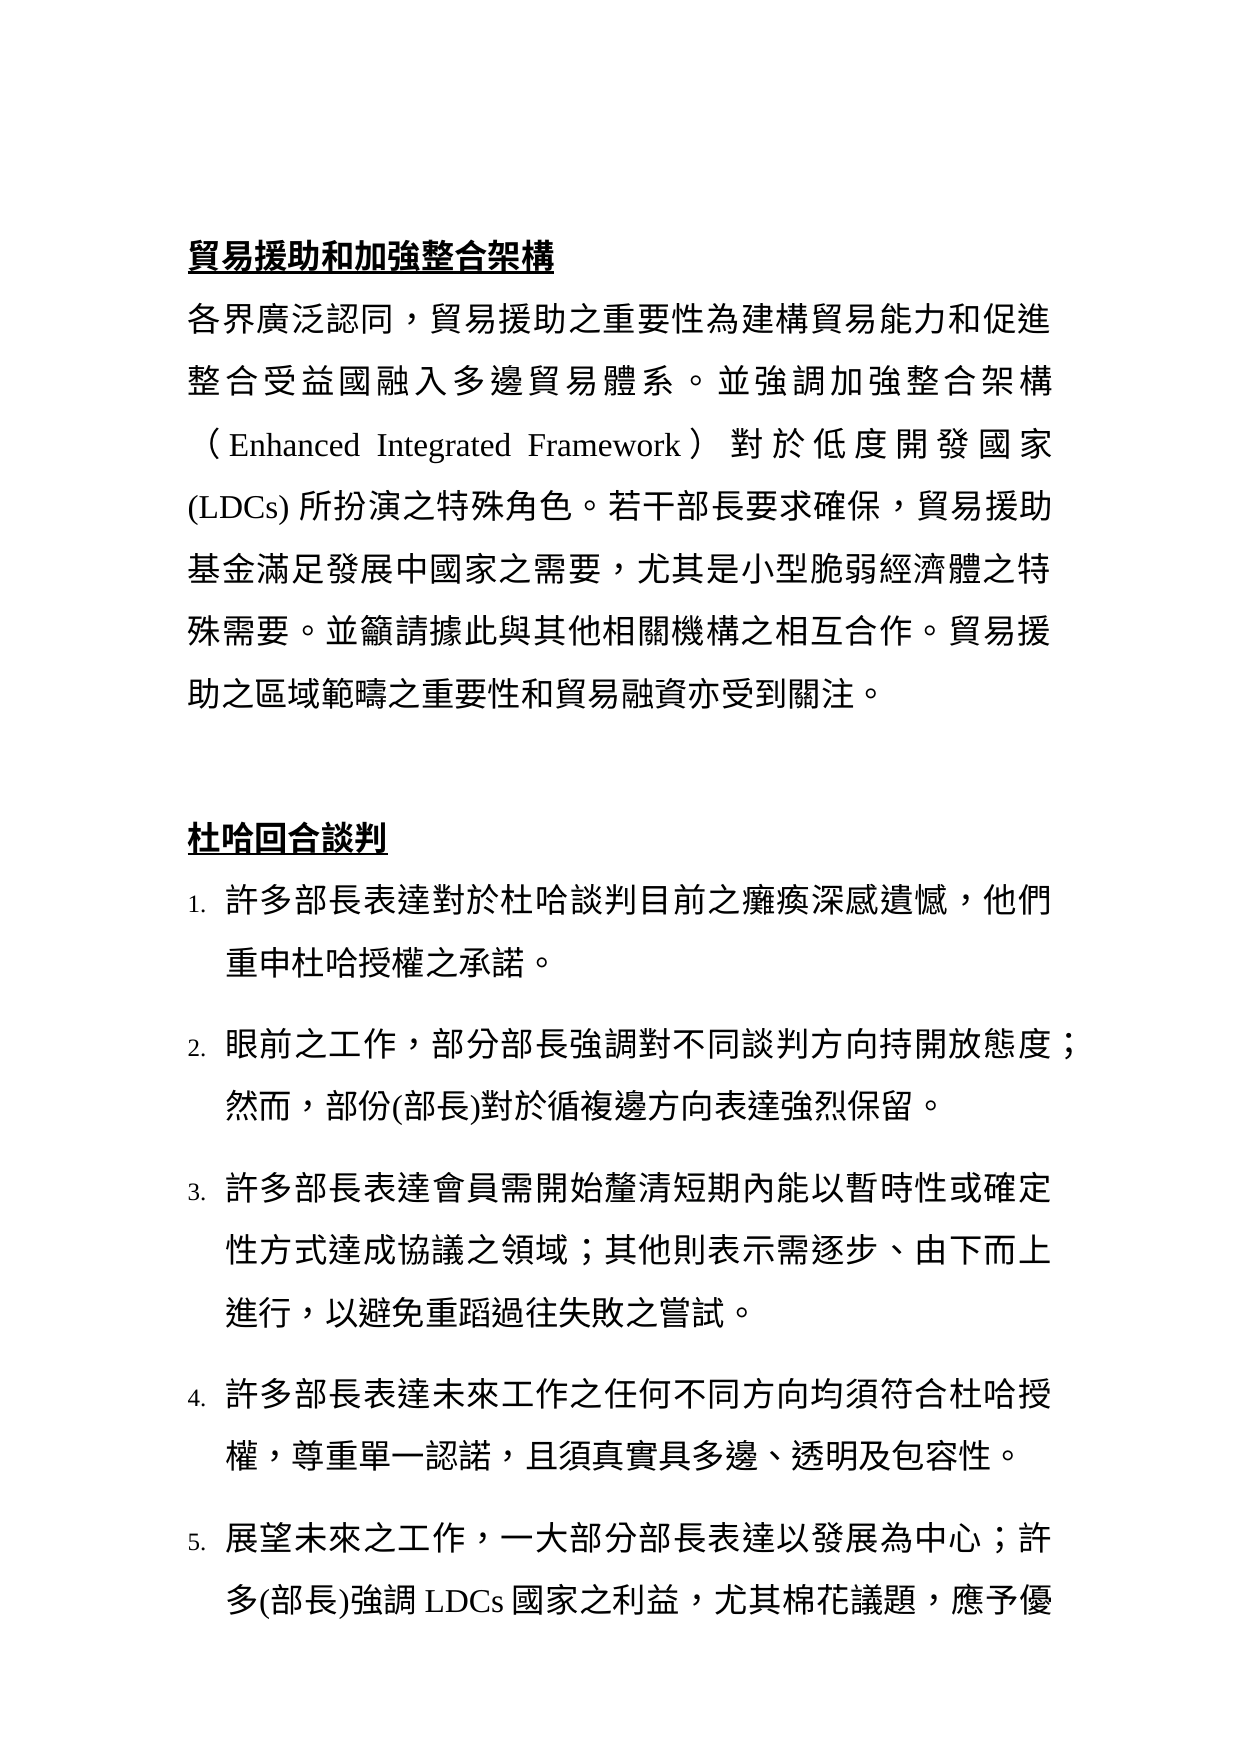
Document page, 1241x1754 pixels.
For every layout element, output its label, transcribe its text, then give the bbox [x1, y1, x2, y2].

list 眼前之工作，部分部長強調對不同談判方向持開放態度；然而，部份(部長)對於循複邊方向表達強烈保留。 [187, 1000, 1053, 1125]
text 各界廣泛認同，貿易援助之重要性為建構貿易能力和促進整合受益國融入多邊貿易體系。並強調加強整合架構（Enhanced Integrated Framework）對於低度開發國家(LDCs) 所扮演之特殊角色。若干部長要求確保，貿易援助基金滿足發展中國家之需要，尤其是小型脆弱經濟體之特殊需要。並籲請據此與其他相關機構之相互合作。貿易援助之區域範疇之重要性和貿易融資亦受到關注。 [187, 275, 1053, 713]
list 許多部長表達對於杜哈談判目前之癱瘓深感遺憾，他們重申杜哈授權之承諾。 [187, 857, 1053, 982]
list 許多部長表達未來工作之任何不同方向均須符合杜哈授權，尊重單一認諾，且須真實具多邊、透明及包容性。 [187, 1350, 1053, 1475]
list 展望未來之工作，一大部分部長表達以發展為中心；許多(部長)強調LDCs國家之利益，尤其棉花議題，應予優先考量；許多(部長)提及農業談判所有3個面向之重要性；許多(部長)同時提及貿易便捷化、S&D待遇及其監視機制、以及非關稅措施。 [187, 1494, 1053, 1619]
text 杜哈回合談判 [187, 794, 1053, 857]
list 許多部長表達會員需開始釐清短期內能以暫時性或確定性方式達成協議之領域；其他則表示需逐步、由下而上進行，以避免重蹈過往失敗之嘗試。 [187, 1144, 1053, 1332]
text 貿易援助和加強整合架構 [187, 213, 1053, 275]
